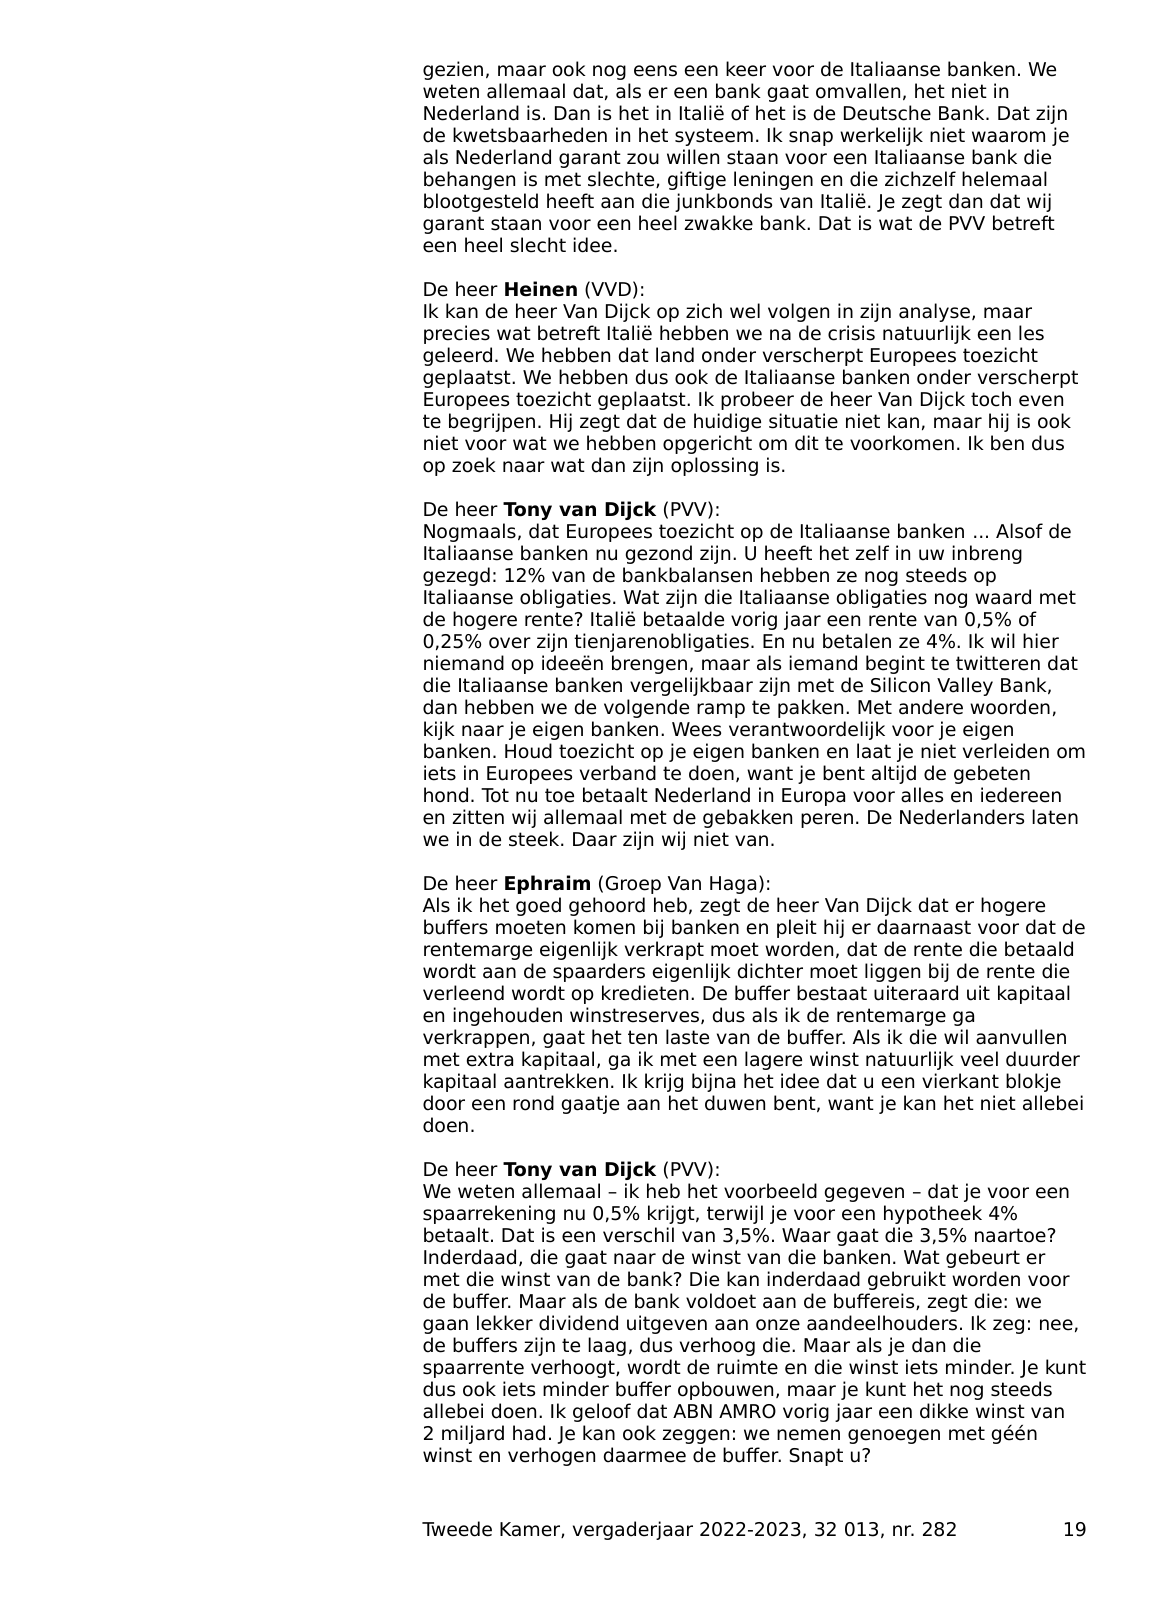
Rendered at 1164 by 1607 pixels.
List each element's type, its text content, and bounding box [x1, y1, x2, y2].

text De heer Tony van Dijck (PVV): [422, 499, 1087, 521]
text De heer Ephraim (Groep Van Haga): [422, 873, 1087, 895]
text Ik kan de heer Van Dijck op zich wel volgen in zijn analyse, maar precies wat betreft Italië hebben we na de crisis natuurlijk een les geleerd. We hebben dat land onder verscherpt Europees toezicht geplaatst. We hebben dus ook de Italiaanse banken onder verscherpt Europees toezicht geplaatst. Ik probeer de heer Van Dijck toch even te begrijpen. Hij zegt dat de huidige situatie niet kan, maar hij is ook niet voor wat we hebben opgericht om dit te voorkomen. Ik ben dus op zoek naar wat dan zijn oplossing is. [422, 301, 1087, 477]
text We weten allemaal – ik heb het voorbeeld gegeven – dat je voor een spaarrekening nu 0,5% krijgt, terwijl je voor een hypotheek 4% betaalt. Dat is een verschil van 3,5%. Waar gaat die 3,5% naartoe? Inderdaad, die gaat naar de winst van die banken. Wat gebeurt er met die winst van de bank? Die kan inderdaad gebruikt worden voor de buffer. Maar als de bank voldoet aan de buffereis, zegt die: we gaan lekker dividend uitgeven aan onze aandeelhouders. Ik zeg: nee, de buffers zijn te laag, dus verhoog die. Maar als je dan die spaarrente verhoogt, wordt de ruimte en die winst iets minder. Je kunt dus ook iets minder buffer opbouwen, maar je kunt het nog steeds allebei doen. Ik geloof dat ABN AMRO vorig jaar een dikke winst van 2 miljard had. Je kan ook zeggen: we nemen genoegen met géén winst en verhogen daarmee de buffer. Snapt u? [422, 1181, 1087, 1467]
text gezien, maar ook nog eens een keer voor de Italiaanse banken. We weten allemaal dat, als er een bank gaat omvallen, het niet in Nederland is. Dan is het in Italië of het is de Deutsche Bank. Dat zijn de kwetsbaarheden in het systeem. Ik snap werkelijk niet waarom je als Nederland garant zou willen staan voor een Italiaanse bank die behangen is met slechte, giftige leningen en die zichzelf helemaal blootgesteld heeft aan die junkbonds van Italië. Je zegt dan dat wij garant staan voor een heel zwakke bank. Dat is wat de PVV betreft een heel slecht idee. [422, 59, 1087, 257]
text De heer Tony van Dijck (PVV): [422, 1159, 1087, 1181]
text De heer Heinen (VVD): [422, 279, 1087, 301]
text Als ik het goed gehoord heb, zegt de heer Van Dijck dat er hogere buffers moeten komen bij banken en pleit hij er daarnaast voor dat de rentemarge eigenlijk verkrapt moet worden, dat de rente die betaald wordt aan de spaarders eigenlijk dichter moet liggen bij de rente die verleend wordt op kredieten. De buffer bestaat uiteraard uit kapitaal en ingehouden winstreserves, dus als ik de rentemarge ga verkrappen, gaat het ten laste van de buffer. Als ik die wil aanvullen met extra kapitaal, ga ik met een lagere winst natuurlijk veel duurder kapitaal aantrekken. Ik krijg bijna het idee dat u een vierkant blokje door een rond gaatje aan het duwen bent, want je kan het niet allebei doen. [422, 895, 1087, 1137]
text Nogmaals, dat Europees toezicht op de Italiaanse banken ... Alsof de Italiaanse banken nu gezond zijn. U heeft het zelf in uw inbreng gezegd: 12% van de bankbalansen hebben ze nog steeds op Italiaanse obligaties. Wat zijn die Italiaanse obligaties nog waard met de hogere rente? Italië betaalde vorig jaar een rente van 0,5% of 0,25% over zijn tienjarenobligaties. En nu betalen ze 4%. Ik wil hier niemand op ideeën brengen, maar als iemand begint te twitteren dat die Italiaanse banken vergelijkbaar zijn met de Silicon Valley Bank, dan hebben we de volgende ramp te pakken. Met andere woorden, kijk naar je eigen banken. Wees verantwoordelijk voor je eigen banken. Houd toezicht op je eigen banken en laat je niet verleiden om iets in Europees verband te doen, want je bent altijd de gebeten hond. Tot nu toe betaalt Nederland in Europa voor alles en iedereen en zitten wij allemaal met de gebakken peren. De Nederlanders laten we in de steek. Daar zijn wij niet van. [422, 521, 1087, 851]
